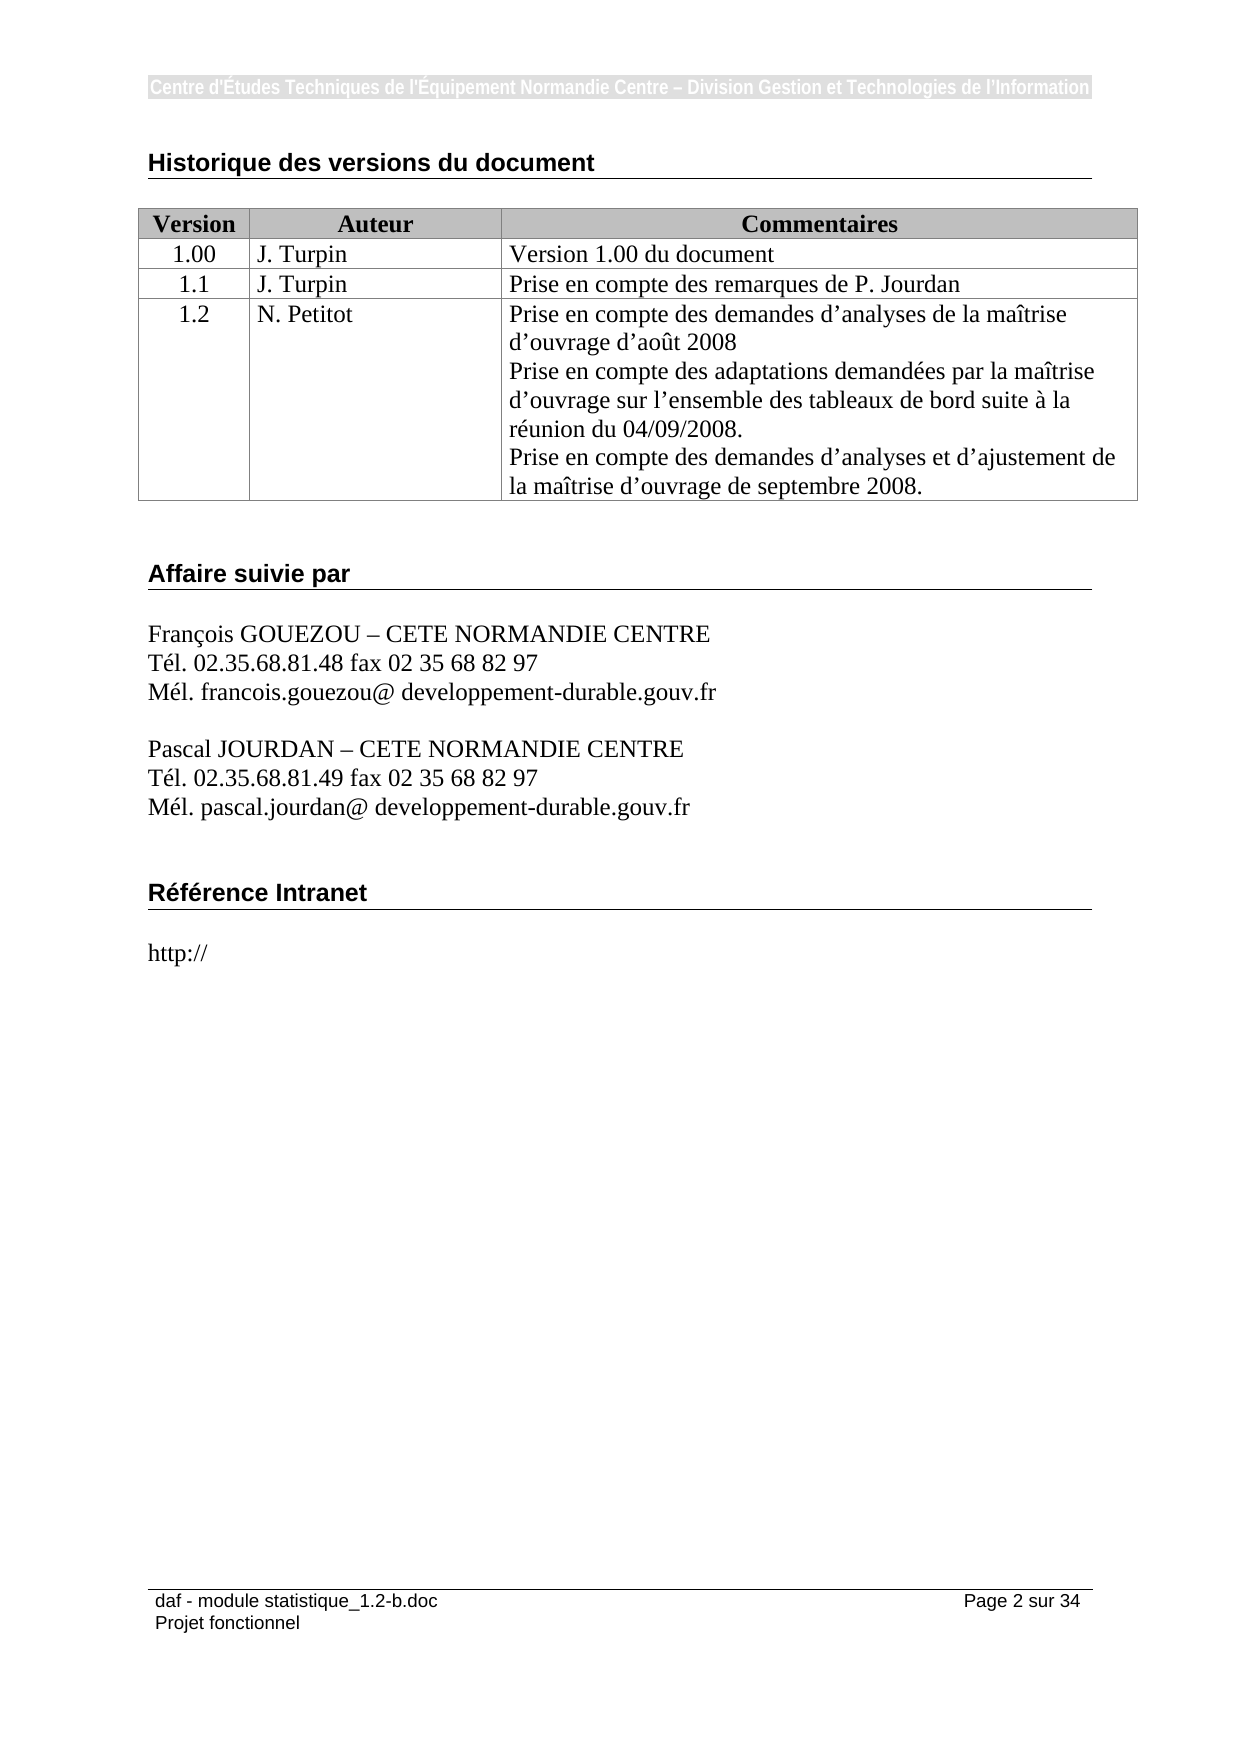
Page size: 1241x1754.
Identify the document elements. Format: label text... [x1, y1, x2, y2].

table_cell N. Petitot [250, 299, 501, 500]
text François GOUEZOU – CETE NORMANDIE CENTRE [148, 619, 1092, 648]
text Mél. pascal.jourdan@ developpement-durable.gouv.fr [148, 792, 1092, 820]
table_header Commentaires [502, 209, 1137, 238]
table_cell 1.1 [139, 269, 249, 298]
text Affaire suivie par [148, 558, 1092, 589]
text Tél. 02.35.68.81.49 fax 02 35 68 82 97 [148, 763, 1092, 792]
text Pascal JOURDAN – CETE NORMANDIE CENTRE [148, 734, 1092, 763]
table_cell 1.2 [139, 299, 249, 500]
table_header Auteur [250, 209, 501, 238]
table_cell Prise en compte des demandes d’analyses de la maîtrise d’ouvrage d’août 2008 Prise en compte des adaptations demandées par la maîtrise d’ouvrage sur l’ensemble des tableaux de bord suite à la réunion du 04/09/2008. Prise en compte des demandes d’analyses et d’ajustement de la maîtrise d’ouvrage de septembre 2008. [502, 299, 1137, 500]
text http:// [148, 938, 1092, 967]
text Tél. 02.35.68.81.48 fax 02 35 68 82 97 [148, 648, 1092, 677]
table_cell J. Turpin [250, 239, 501, 268]
table_cell J. Turpin [250, 269, 501, 298]
text Historique des versions du document [148, 148, 1092, 178]
table_cell Prise en compte des remarques de P. Jourdan [502, 269, 1137, 298]
table_cell Version 1.00 du document [502, 239, 1137, 268]
text Référence Intranet [148, 878, 1092, 909]
table_header Version [139, 209, 249, 238]
text Mél. francois.gouezou@ developpement-durable.gouv.fr [148, 677, 1092, 705]
table_cell 1.00 [139, 239, 249, 268]
